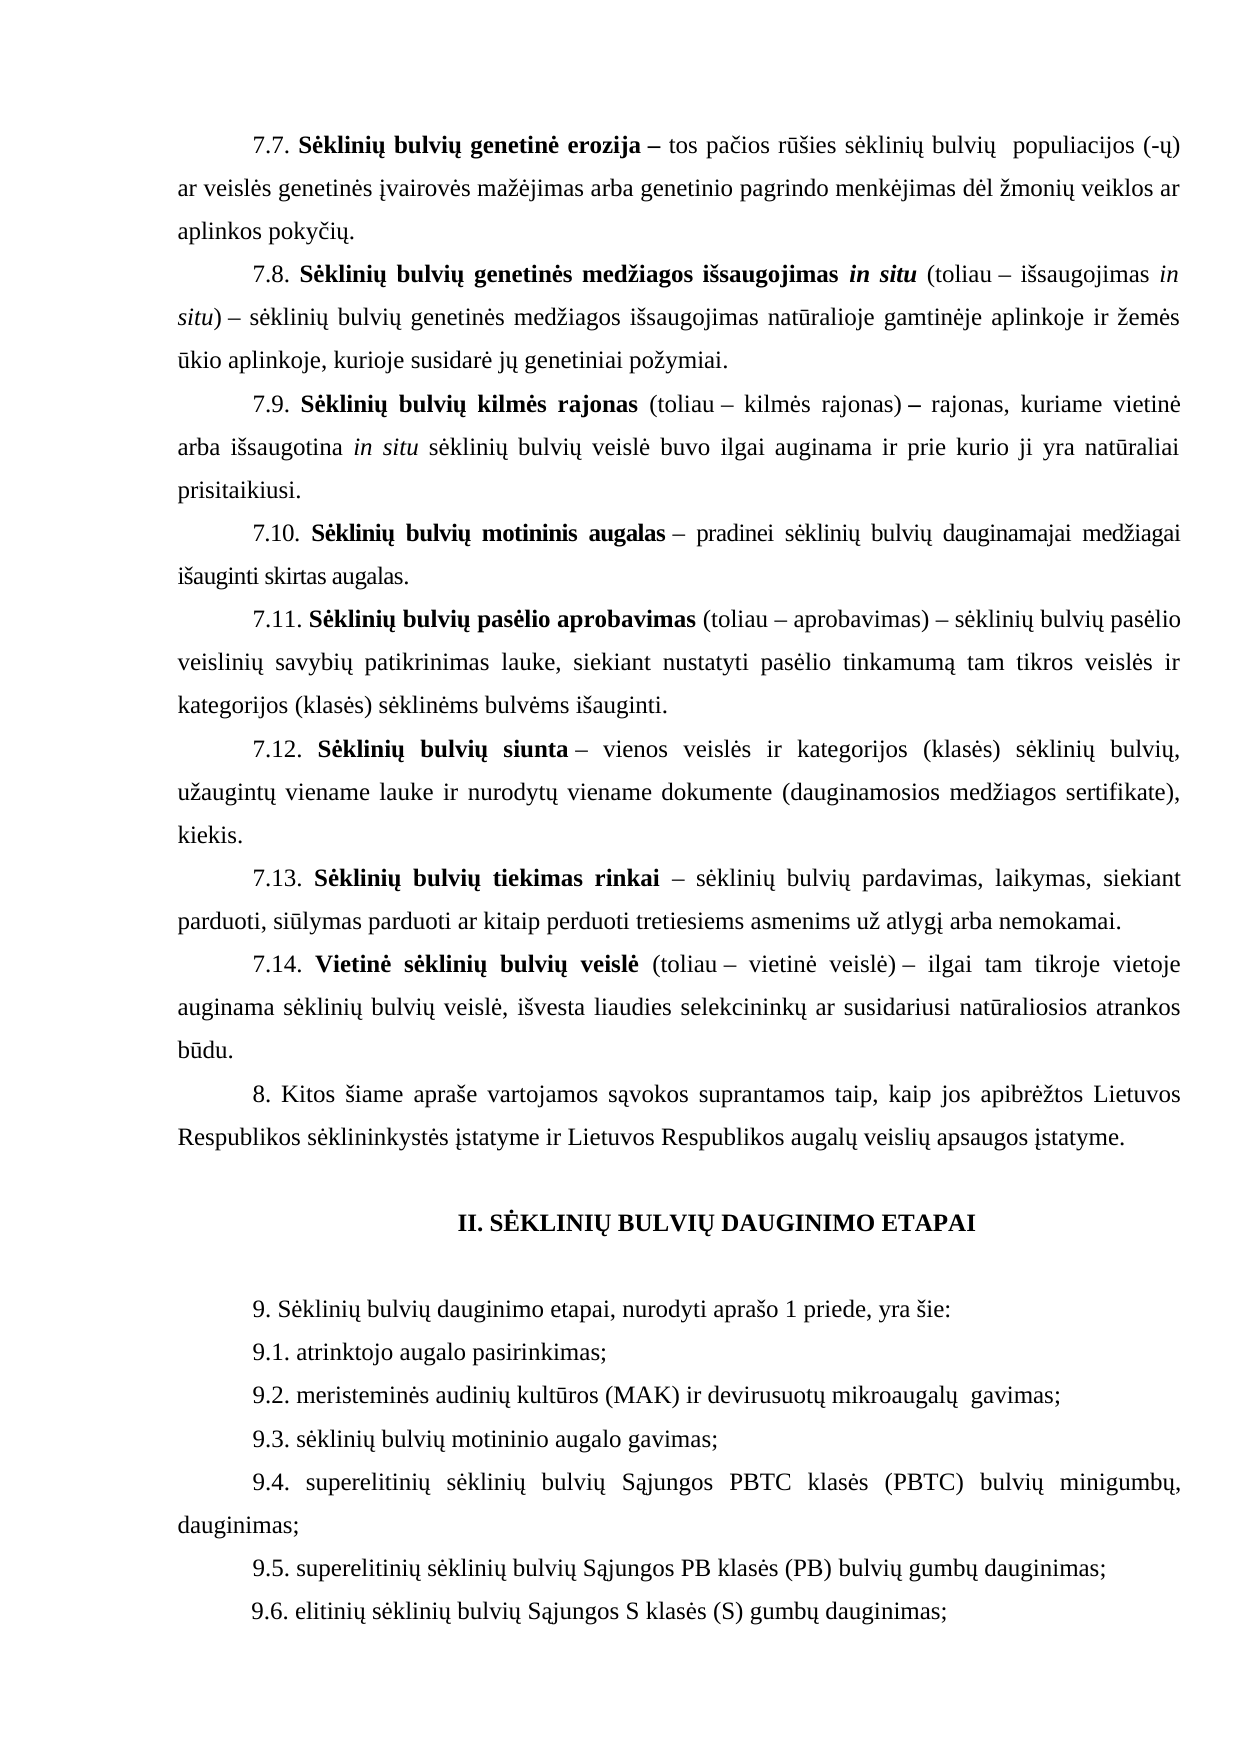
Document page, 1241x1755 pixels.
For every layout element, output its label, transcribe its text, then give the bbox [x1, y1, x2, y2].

text 8. Kitos šiame apraše vartojamos sąvokos suprantamos taip, kaip jos apibrėžtos Lietuvos Respublikos sėklininkystės įstatyme ir Lietuvos Respublikos augalų veislių apsaugos įstatyme. [177, 1079, 1181, 1151]
text 7.13. Sėklinių bulvių tiekimas rinkai – sėklinių bulvių pardavimas, laikymas, siekiant parduoti, siūlymas parduoti ar kitaip perduoti tretiesiems asmenims už atlygį arba nemokamai. [177, 863, 1181, 935]
text 7.7. Sėklinių bulvių genetinė erozija – tos pačios rūšies sėklinių bulvių populiacijos (-ų) ar veislės genetinės įvairovės mažėjimas arba genetinio pagrindo menkėjimas dėl žmonių veiklos ar aplinkos pokyčių. [177, 130, 1181, 245]
text 9.4. superelitinių sėklinių bulvių Sąjungos PBTC klasės (PBTC) bulvių minigumbų, dauginimas; [177, 1467, 1181, 1539]
text 9.6. elitinių sėklinių bulvių Sąjungos S klasės (S) gumbų dauginimas; [177, 1596, 1181, 1625]
text 9.1. atrinktojo augalo pasirinkimas; [177, 1337, 1181, 1366]
text II. SĖKLINIŲ BULVIŲ DAUGINIMO ETAPAI [177, 1208, 1181, 1237]
text 9.5. superelitinių sėklinių bulvių Sąjungos PB klasės (PB) bulvių gumbų dauginimas; [177, 1553, 1181, 1582]
text 9. Sėklinių bulvių dauginimo etapai, nurodyti aprašo 1 priede, yra šie: [177, 1294, 1181, 1323]
text 7.9. Sėklinių bulvių kilmės rajonas (toliau – kilmės rajonas) – rajonas, kuriame vietinė arba išsaugotina in situ sėklinių bulvių veislė buvo ilgai auginama ir prie kurio ji yra natūraliai prisitaikiusi. [177, 389, 1181, 504]
text 7.14. Vietinė sėklinių bulvių veislė (toliau – vietinė veislė) – ilgai tam tikroje vietoje auginama sėklinių bulvių veislė, išvesta liaudies selekcininkų ar susidariusi natūraliosios atrankos būdu. [177, 949, 1181, 1064]
text 7.12. Sėklinių bulvių siunta – vienos veislės ir kategorijos (klasės) sėklinių bulvių, užaugintų viename lauke ir nurodytų viename dokumente (dauginamosios medžiagos sertifikate), kiekis. [177, 734, 1181, 849]
text 7.8. Sėklinių bulvių genetinės medžiagos išsaugojimas in situ (toliau – išsaugojimas in situ) – sėklinių bulvių genetinės medžiagos išsaugojimas natūralioje gamtinėje aplinkoje ir žemės ūkio aplinkoje, kurioje susidarė jų genetiniai požymiai. [177, 259, 1181, 374]
text 9.3. sėklinių bulvių motininio augalo gavimas; [177, 1424, 1181, 1452]
text 7.11. Sėklinių bulvių pasėlio aprobavimas (toliau – aprobavimas) – sėklinių bulvių pasėlio veislinių savybių patikrinimas lauke, siekiant nustatyti pasėlio tinkamumą tam tikros veislės ir kategorijos (klasės) sėklinėms bulvėms išauginti. [177, 604, 1181, 719]
text 9.2. meristeminės audinių kultūros (MAK) ir devirusuotų mikroaugalų gavimas; [177, 1381, 1181, 1409]
text 7.10. Sėklinių bulvių motininis augalas – pradinei sėklinių bulvių dauginamajai medžiagai išauginti skirtas augalas. [177, 518, 1181, 590]
